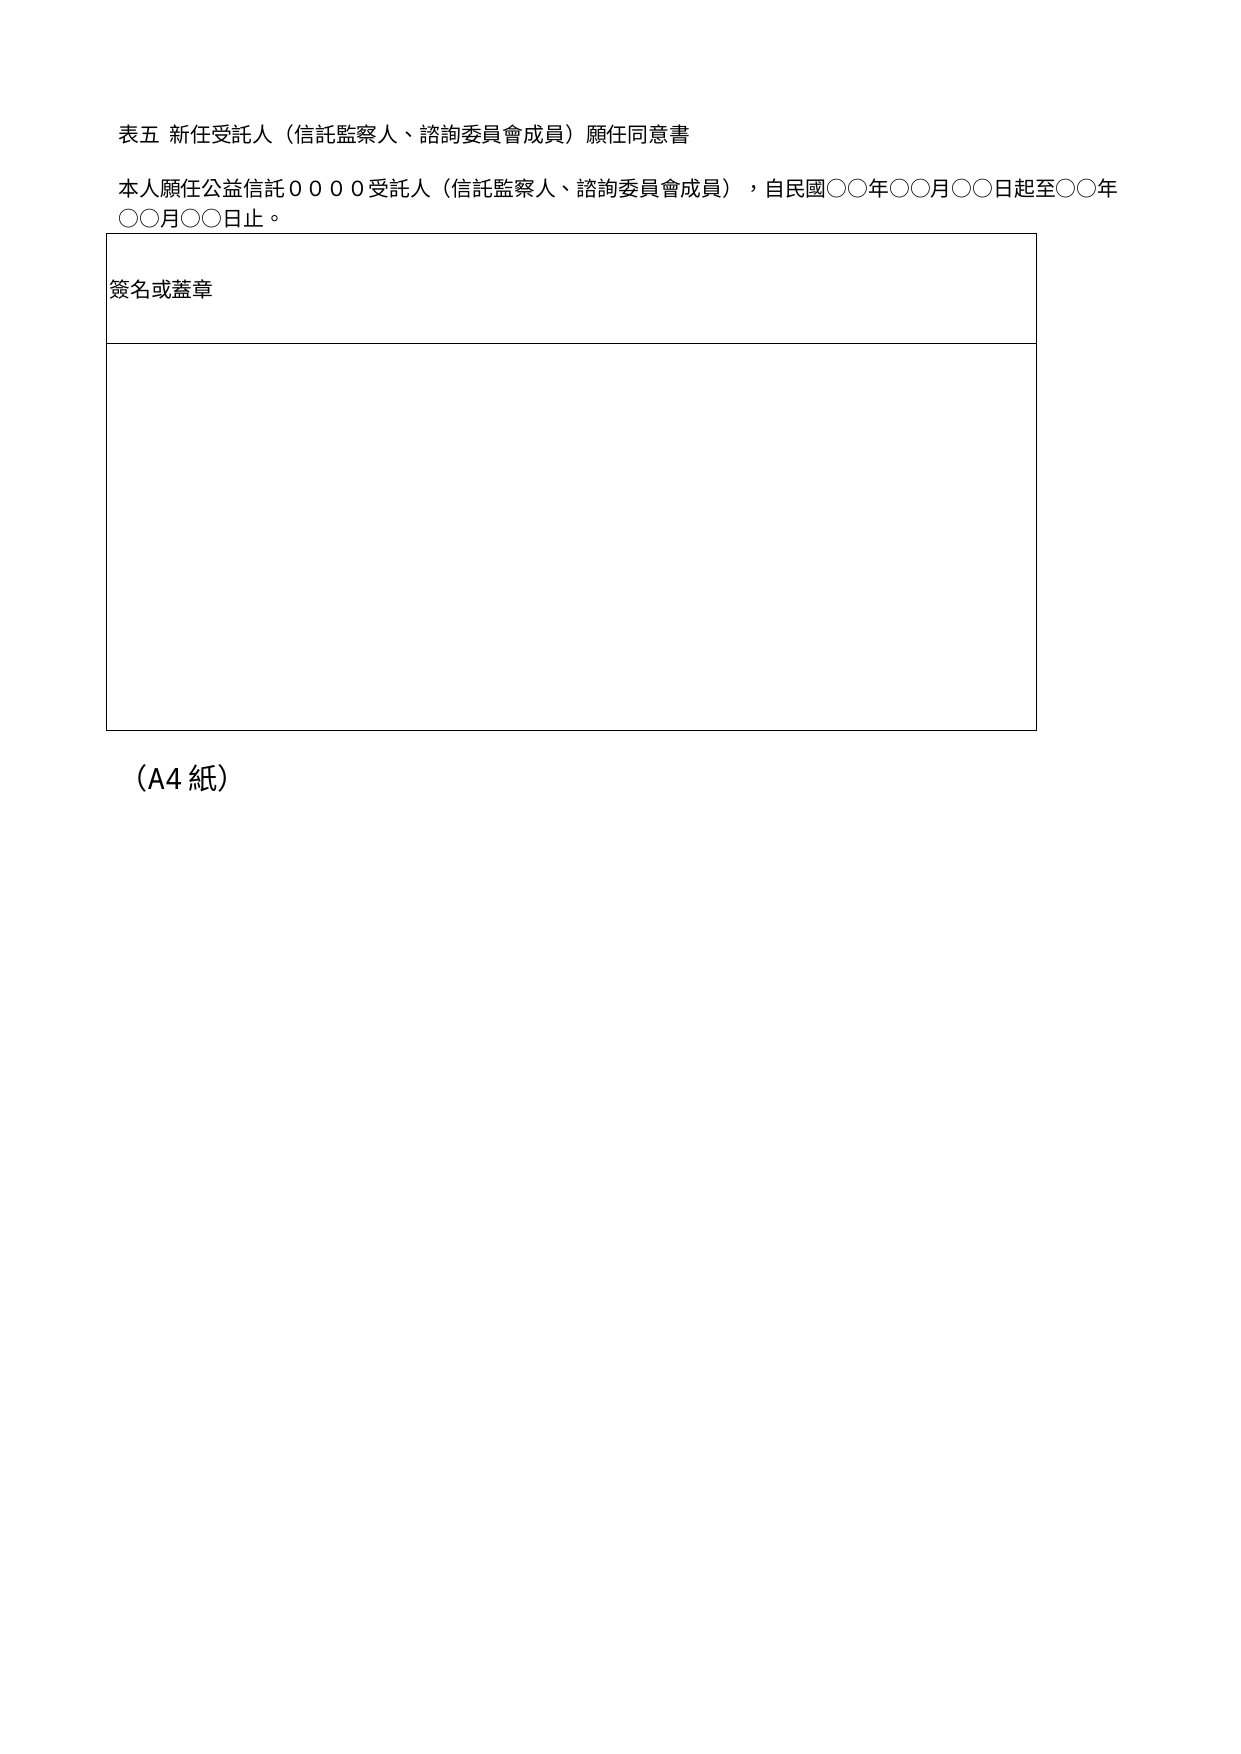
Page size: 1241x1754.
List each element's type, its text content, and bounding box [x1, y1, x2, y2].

text 表五 新任受託人（信託監察人、諮詢委員會成員）願任同意書 [118, 118, 1122, 148]
text （A4紙） [118, 755, 1122, 798]
table_cell [107, 344, 1036, 730]
table_header 簽名或蓋章 [107, 234, 1036, 343]
text 本人願任公益信託００００受託人（信託監察人、諮詢委員會成員），自民國○○年○○月○○日起至○○年○○月○○日止。 [118, 172, 1122, 233]
